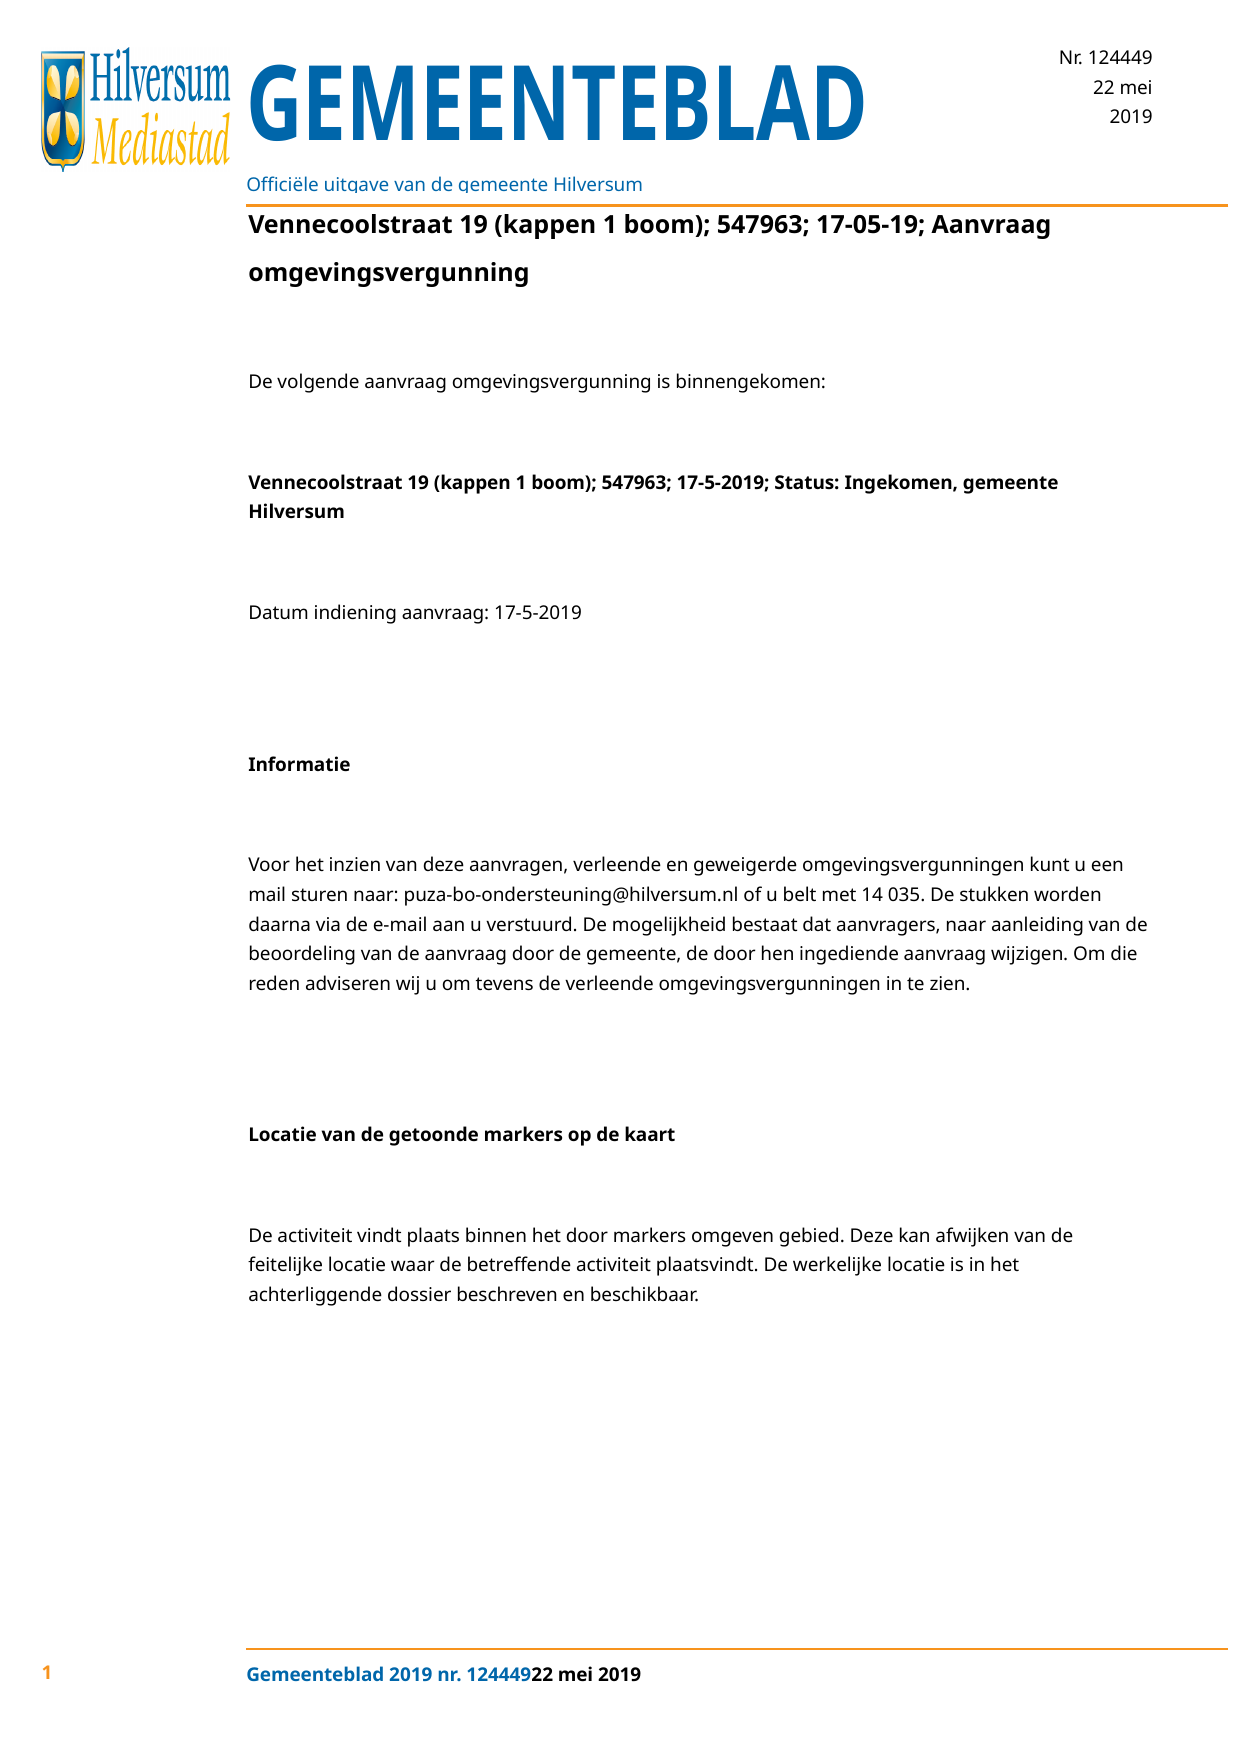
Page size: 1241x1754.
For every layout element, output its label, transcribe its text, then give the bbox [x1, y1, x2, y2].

text De volgende aanvraag omgevingsvergunning is binnengekomen: [248, 368, 1152, 394]
text Datum indiening aanvraag: 17-5-2019 [248, 599, 1152, 625]
text De activiteit vindt plaats binnen het door markers omgeven gebied. Deze kan afwijken van de feitelijke locatie waar de betreffende activiteit plaatsvindt. De werkelijke locatie is in het achterliggende dossier beschreven en beschikbaar. [248, 1222, 1152, 1307]
text Vennecoolstraat 19 (kappen 1 boom); 547963; 17-05-19; Aanvraag omgevingsvergunning [248, 207, 1152, 288]
text Voor het inzien van deze aanvragen, verleende en geweigerde omgevingsvergunningen kunt u een mail sturen naar: puza-bo-ondersteuning@hilversum.nl of u belt met 14 035. De stukken worden daarna via de e-mail aan u verstuurd. De mogelijkheid bestaat dat aanvragers, naar aanleiding van de beoordeling van de aanvraag door de gemeente, de door hen ingediende aanvraag wijzigen. Om die reden adviseren wij u om tevens de verleende omgevingsvergunningen in te zien. [248, 852, 1152, 996]
picture [41, 47, 231, 172]
text Informatie [248, 751, 1152, 777]
text Locatie van de getoonde markers op de kaart [248, 1121, 1152, 1147]
text Vennecoolstraat 19 (kappen 1 boom); 547963; 17-5-2019; Status: Ingekomen, gemeente Hilversum [248, 469, 1152, 524]
